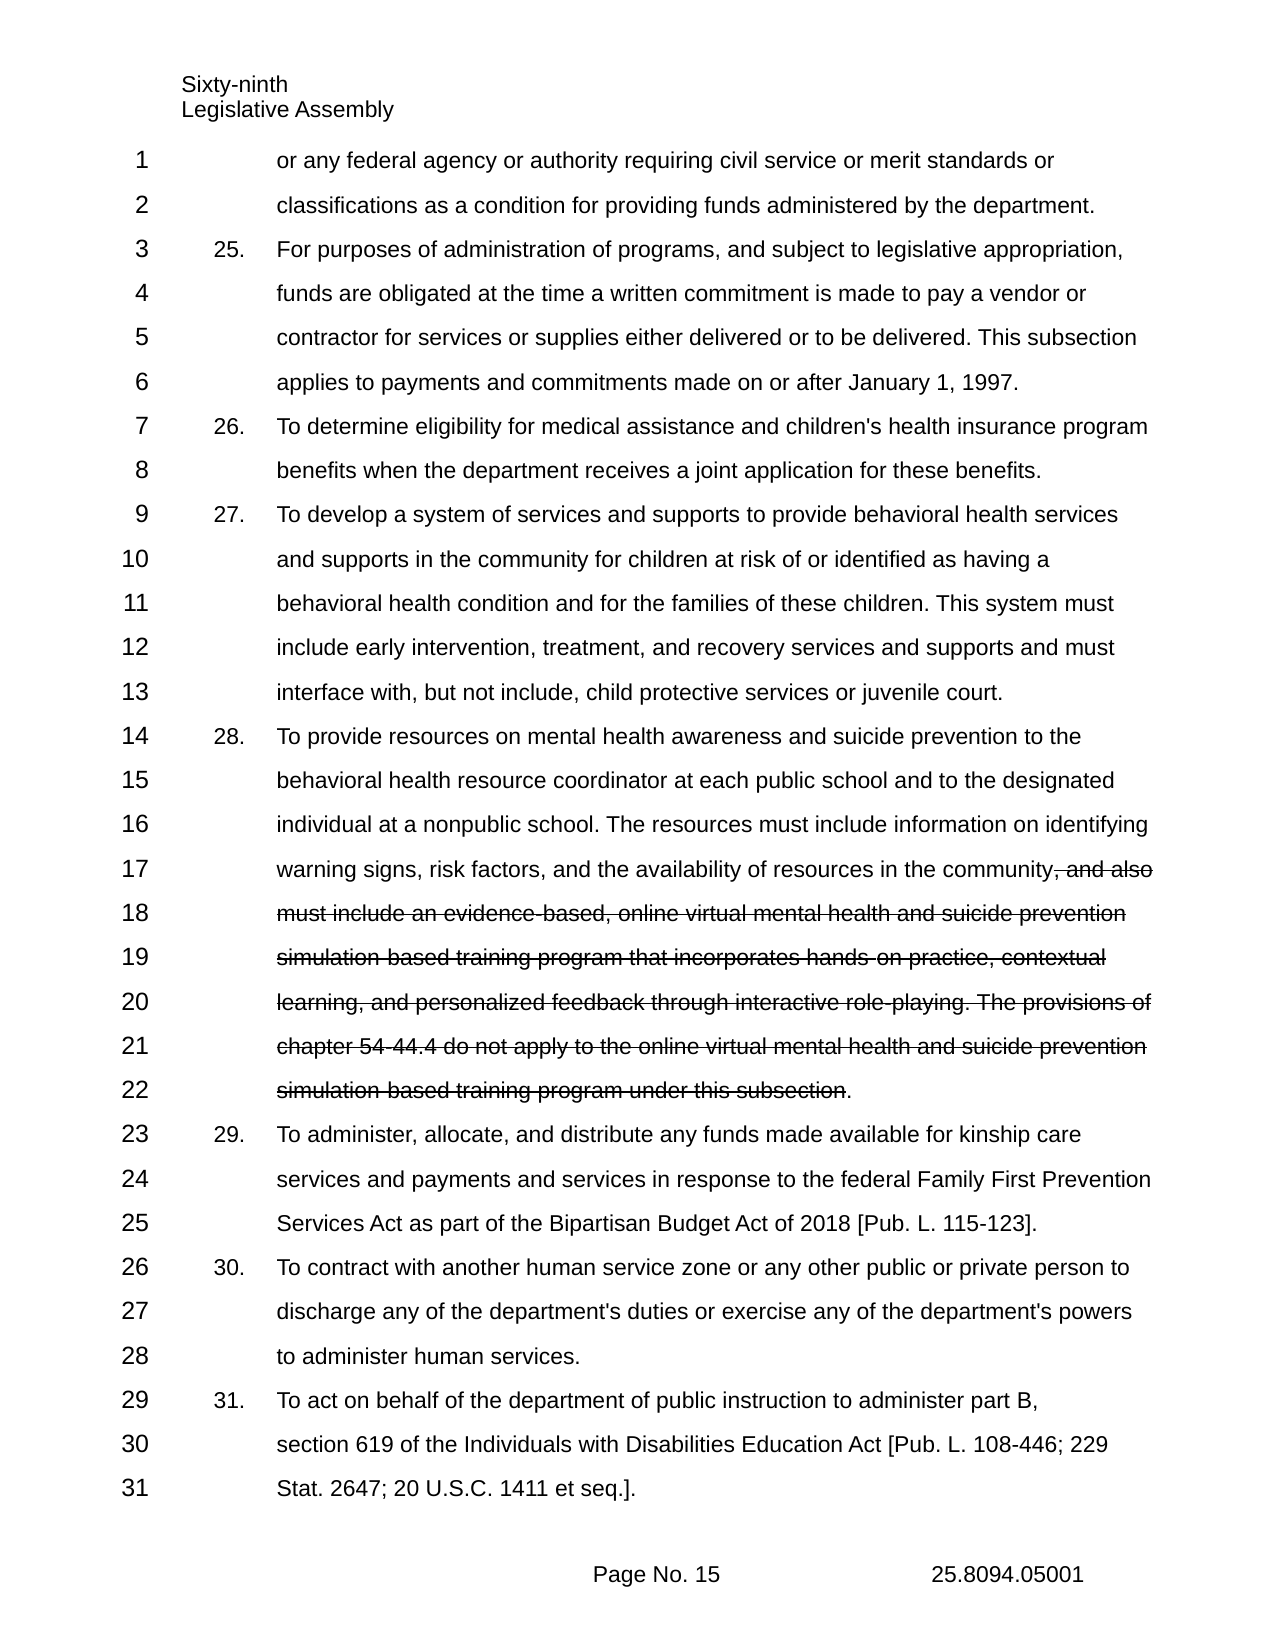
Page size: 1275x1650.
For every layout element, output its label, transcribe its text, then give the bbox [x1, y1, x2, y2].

text 25. For purposes of administration of programs, and subject to legislative appropriation, funds are obligated at the time a written commitment is made to pay a vendor or contractor for services or supplies either delivered or to be delivered. This subsection applies to payments and commitments made on or after January 1, 1997. [181, 222, 1154, 399]
text or any federal agency or authority requiring civil service or merit standards or classifications as a condition for providing funds administered by the department. [181, 133, 1154, 222]
text 31. To act on behalf of the department of public instruction to administer part B, section 619 of the Individuals with Disabilities Education Act [Pub. L. 108‑446; 229 Stat. 2647; 20 U.S.C. 1411 et seq.]. [181, 1373, 1154, 1506]
text 27. To develop a system of services and supports to provide behavioral health services and supports in the community for children at risk of or identified as having a behavioral health condition and for the families of these children. This system must include early intervention, treatment, and recovery services and supports and must interface with, but not include, child protective services or juvenile court. [181, 487, 1154, 709]
text 26. To determine eligibility for medical assistance and children's health insurance program benefits when the department receives a joint application for these benefits. [181, 399, 1154, 487]
text 30. To contract with another human service zone or any other public or private person to discharge any of the department's duties or exercise any of the department's powers to administer human services. [181, 1240, 1154, 1373]
text 29. To administer, allocate, and distribute any funds made available for kinship care services and payments and services in response to the federal Family First Prevention Services Act as part of the Bipartisan Budget Act of 2018 [Pub. L. 115‑123]. [181, 1107, 1154, 1240]
text 28. To provide resources on mental health awareness and suicide prevention to the behavioral health resource coordinator at each public school and to the designated individual at a nonpublic school. The resources must include information on identifying warning signs, risk factors, and the availability of resources in the community, and also must include an evidence-based, online virtual mental health and suicide prevention simulation-based training program that incorporates hands‑on practice, contextual learning, and personalized feedback through interactive role‑playing. The provisions of chapter 54‑44.4 do not apply to the online virtual mental health and suicide prevention simulation-based training program under this subsection. [181, 709, 1154, 1107]
